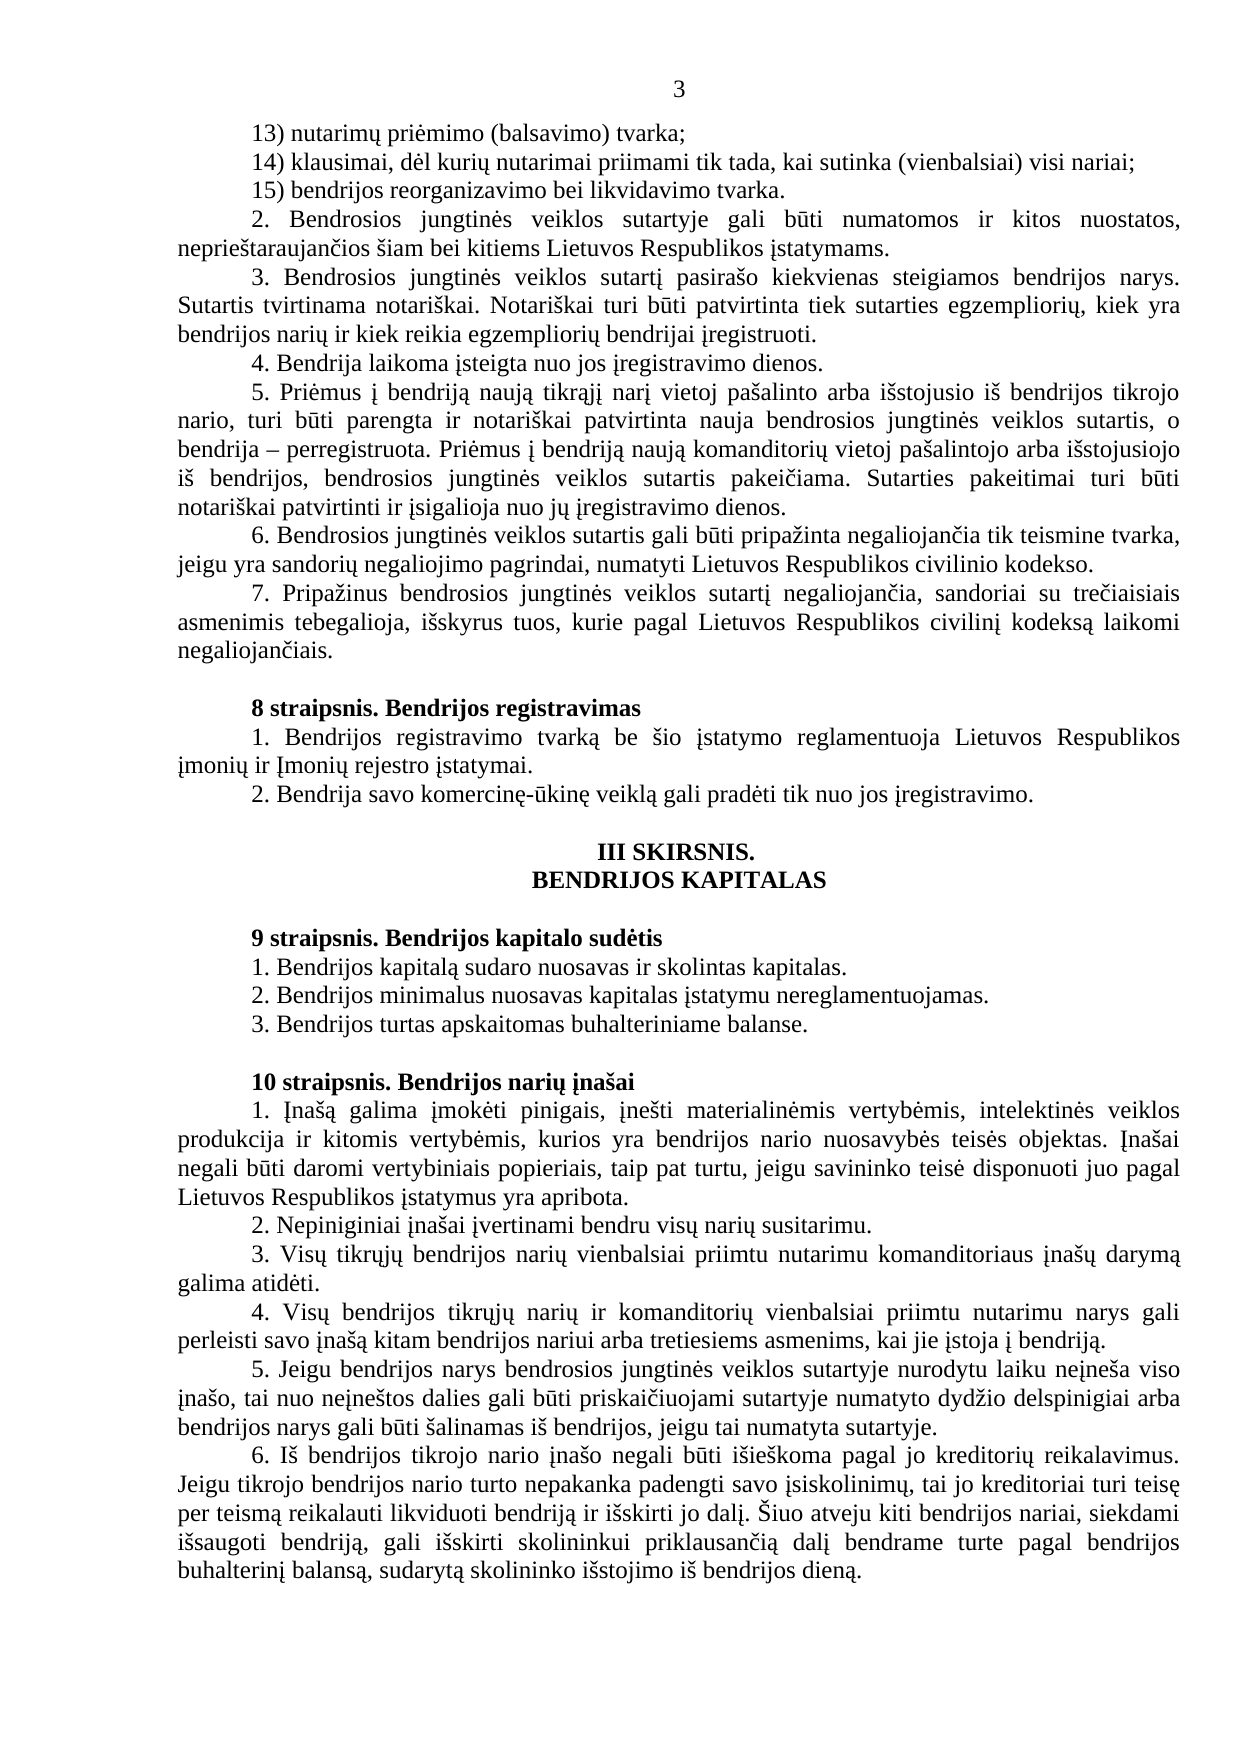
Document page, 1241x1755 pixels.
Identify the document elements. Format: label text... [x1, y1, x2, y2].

text 3. Visų tikrųjų bendrijos narių vienbalsiai priimtu nutarimu komanditoriaus įnašų darymą galima atidėti. [177, 1239, 1181, 1297]
text III skirsnis. [177, 837, 1181, 866]
text 1. Bendrijos registravimo tvarką be šio įstatymo reglamentuoja Lietuvos Respublikos įmonių ir Įmonių rejestro įstatymai. [177, 722, 1181, 779]
text 13) nutarimų priėmimo (balsavimo) tvarka; [177, 118, 1181, 147]
text 15) bendrijos reorganizavimo bei likvidavimo tvarka. [177, 176, 1181, 204]
text 4. Bendrija laikoma įsteigta nuo jos įregistravimo dienos. [177, 348, 1181, 377]
text 10 straipsnis. Bendrijos narių įnašai [177, 1067, 1181, 1096]
text BENDRIJOS KAPITALAS [177, 866, 1181, 894]
text 2. Bendrosios jungtinės veiklos sutartyje gali būti numatomos ir kitos nuostatos, neprieštaraujančios šiam bei kitiems Lietuvos Respublikos įstatymams. [177, 204, 1181, 262]
text 5. Priėmus į bendriją naują tikrąjį narį vietoj pašalinto arba išstojusio iš bendrijos tikrojo nario, turi būti parengta ir notariškai patvirtinta nauja bendrosios jungtinės veiklos sutartis, o bendrija – perregistruota. Priėmus į bendriją naują komanditorių vietoj pašalintojo arba išstojusiojo iš bendrijos, bendrosios jungtinės veiklos sutartis pakeičiama. Sutarties pakeitimai turi būti notariškai patvirtinti ir įsigalioja nuo jų įregistravimo dienos. [177, 377, 1181, 521]
text 1. Įnašą galima įmokėti pinigais, įnešti materialinėmis vertybėmis, intelektinės veiklos produkcija ir kitomis vertybėmis, kurios yra bendrijos nario nuosavybės teisės objektas. Įnašai negali būti daromi vertybiniais popieriais, taip pat turtu, jeigu savininko teisė disponuoti juo pagal Lietuvos Respublikos įstatymus yra apribota. [177, 1096, 1181, 1211]
text 5. Jeigu bendrijos narys bendrosios jungtinės veiklos sutartyje nurodytu laiku neįneša viso įnašo, tai nuo neįneštos dalies gali būti priskaičiuojami sutartyje numatyto dydžio delspinigiai arba bendrijos narys gali būti šalinamas iš bendrijos, jeigu tai numatyta sutartyje. [177, 1354, 1181, 1441]
text 6. Iš bendrijos tikrojo nario įnašo negali būti išieškoma pagal jo kreditorių reikalavimus. Jeigu tikrojo bendrijos nario turto nepakanka padengti savo įsiskolinimų, tai jo kreditoriai turi teisę per teismą reikalauti likviduoti bendriją ir išskirti jo dalį. Šiuo atveju kiti bendrijos nariai, siekdami išsaugoti bendriją, gali išskirti skolininkui priklausančią dalį bendrame turte pagal bendrijos buhalterinį balansą, sudarytą skolininko išstojimo iš bendrijos dieną. [177, 1441, 1181, 1584]
text 3. Bendrosios jungtinės veiklos sutartį pasirašo kiekvienas steigiamos bendrijos narys. Sutartis tvirtinama notariškai. Notariškai turi būti patvirtinta tiek sutarties egzempliorių, kiek yra bendrijos narių ir kiek reikia egzempliorių bendrijai įregistruoti. [177, 262, 1181, 348]
text 1. Bendrijos kapitalą sudaro nuosavas ir skolintas kapitalas. [177, 952, 1181, 981]
text 4. Visų bendrijos tikrųjų narių ir komanditorių vienbalsiai priimtu nutarimu narys gali perleisti savo įnašą kitam bendrijos nariui arba tretiesiems asmenims, kai jie įstoja į bendriją. [177, 1297, 1181, 1354]
text 6. Bendrosios jungtinės veiklos sutartis gali būti pripažinta negaliojančia tik teismine tvarka, jeigu yra sandorių negaliojimo pagrindai, numatyti Lietuvos Respublikos civilinio kodekso. [177, 521, 1181, 578]
text 8 straipsnis. Bendrijos registravimas [177, 693, 1181, 722]
text 2. Nepiniginiai įnašai įvertinami bendru visų narių susitarimu. [177, 1211, 1181, 1239]
text 9 straipsnis. Bendrijos kapitalo sudėtis [177, 923, 1181, 952]
text 14) klausimai, dėl kurių nutarimai priimami tik tada, kai sutinka (vienbalsiai) visi nariai; [177, 147, 1181, 176]
text 3. Bendrijos turtas apskaitomas buhalteriniame balanse. [177, 1009, 1181, 1038]
text 7. Pripažinus bendrosios jungtinės veiklos sutartį negaliojančia, sandoriai su trečiaisiais asmenimis tebegalioja, išskyrus tuos, kurie pagal Lietuvos Respublikos civilinį kodeksą laikomi negaliojančiais. [177, 578, 1181, 664]
text 2. Bendrija savo komercinę-ūkinę veiklą gali pradėti tik nuo jos įregistravimo. [177, 779, 1181, 808]
text 2. Bendrijos minimalus nuosavas kapitalas įstatymu nereglamentuojamas. [177, 981, 1181, 1009]
